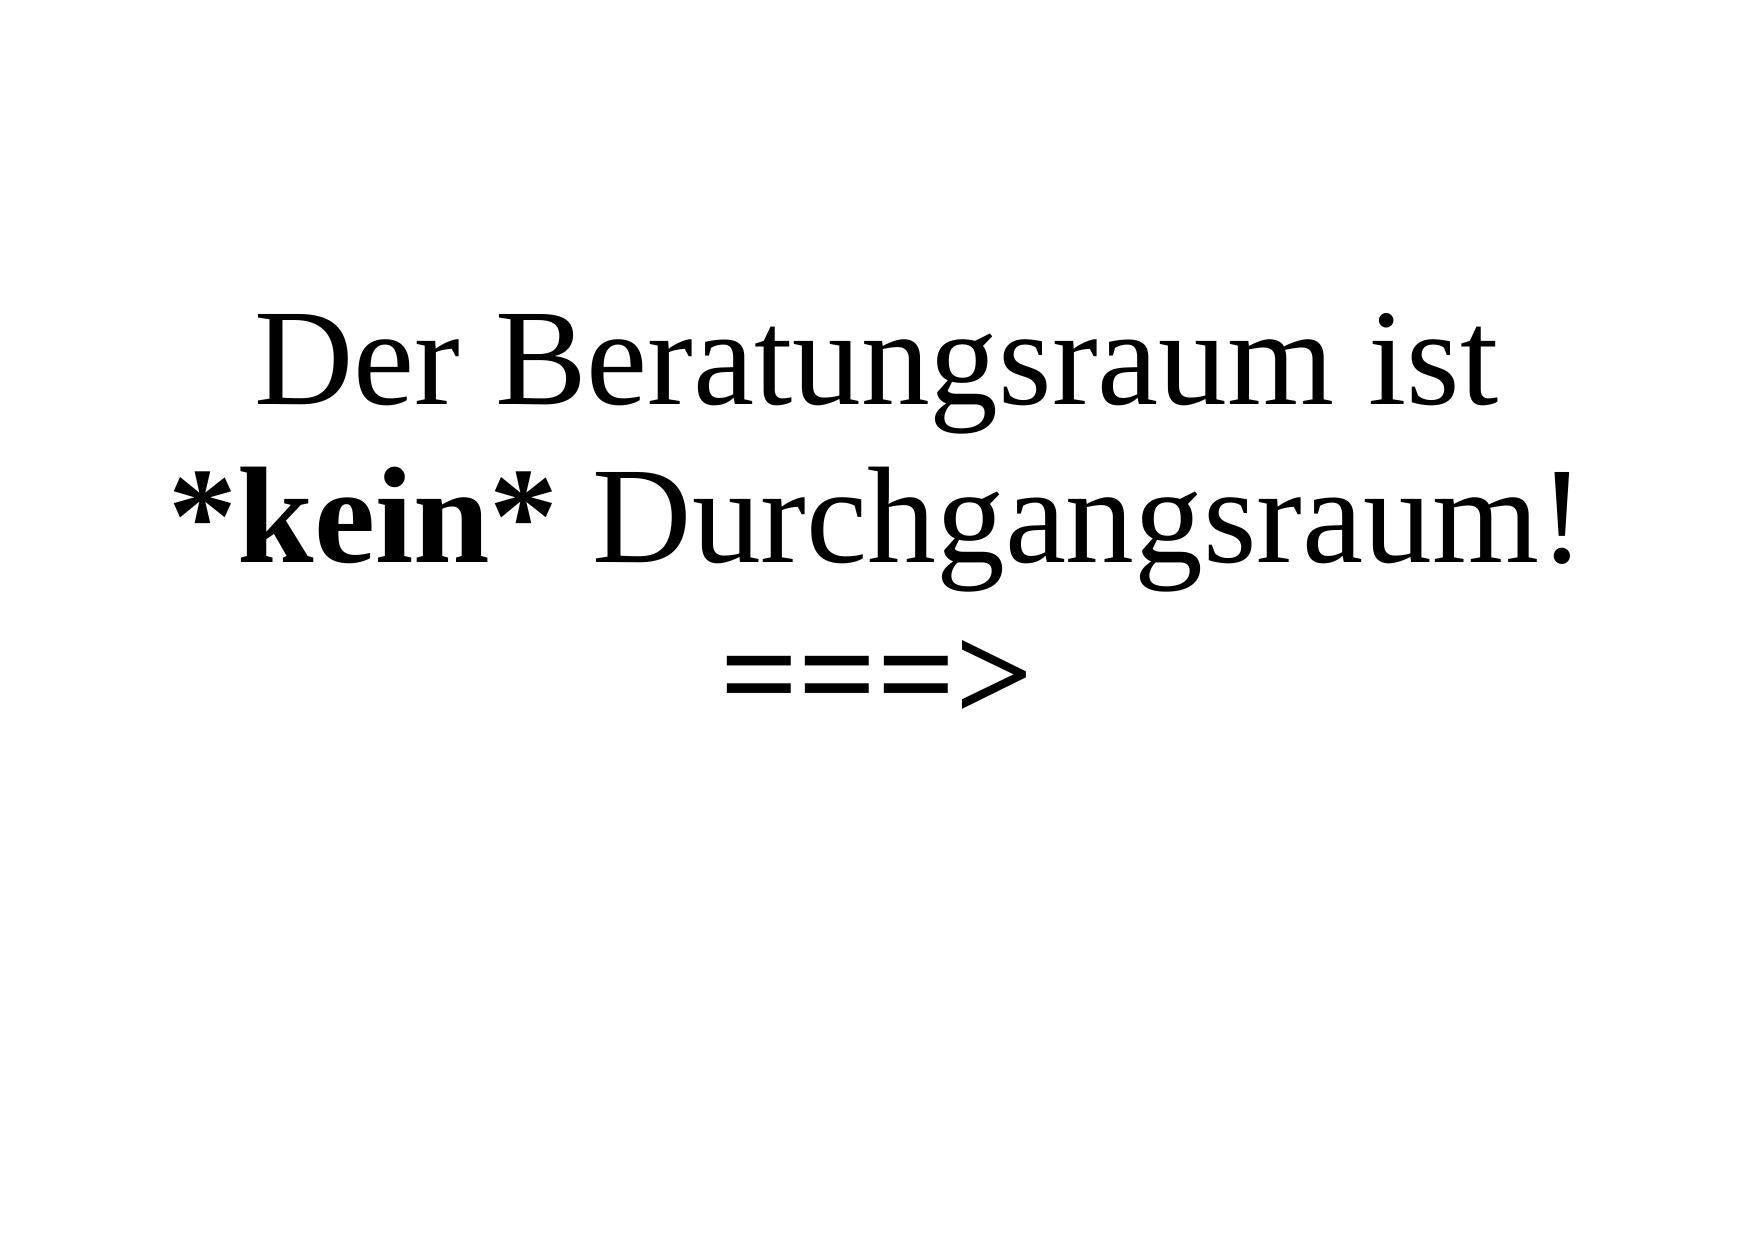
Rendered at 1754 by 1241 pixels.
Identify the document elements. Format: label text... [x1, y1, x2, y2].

text *kein* Durchgangsraum! [118, 434, 1636, 592]
text ===> [118, 592, 1636, 751]
text Der Beratungsraum ist [118, 276, 1636, 434]
